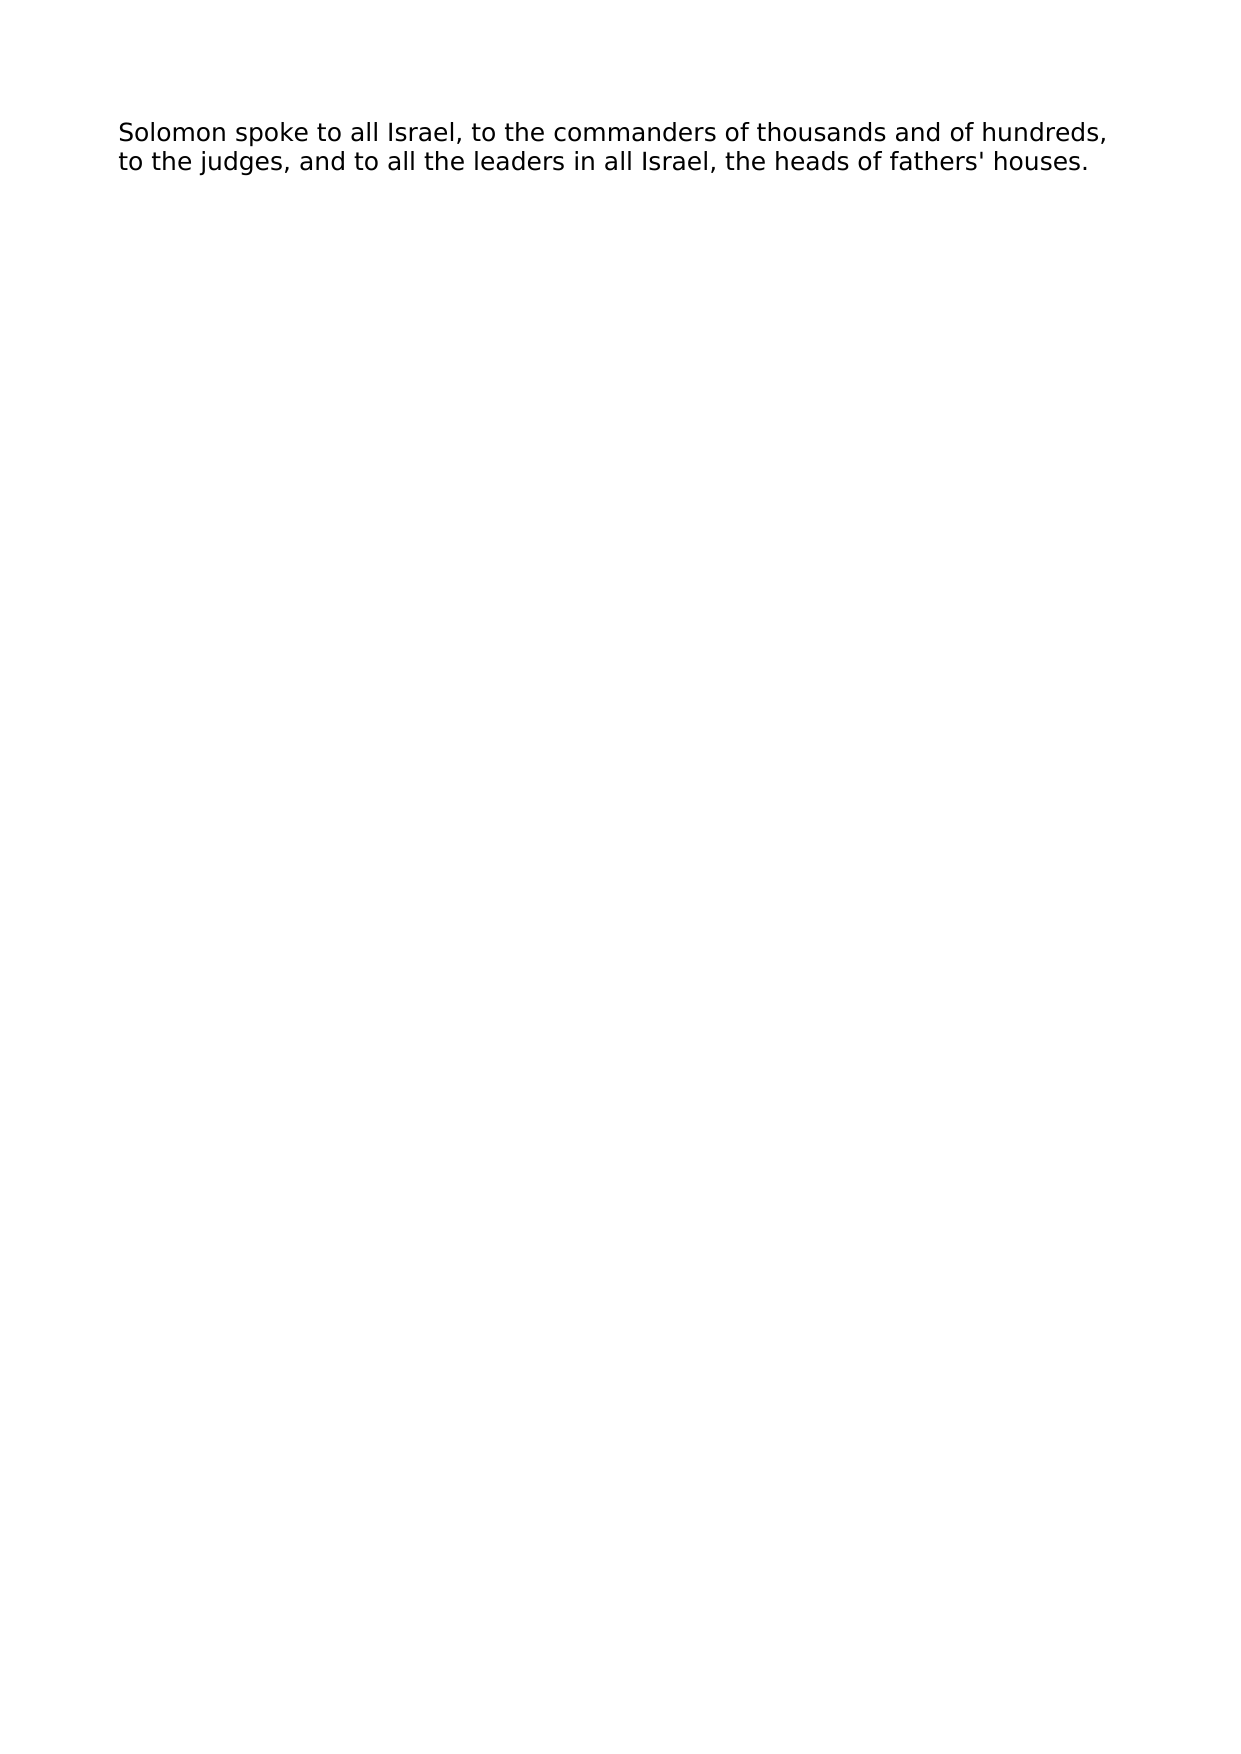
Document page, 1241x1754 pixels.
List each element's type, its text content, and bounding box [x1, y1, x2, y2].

text Solomon spoke to all Israel, to the commanders of thousands and of hundreds, to the judges, and to all the leaders in all Israel, the heads of fathers' houses. [118, 118, 1122, 176]
